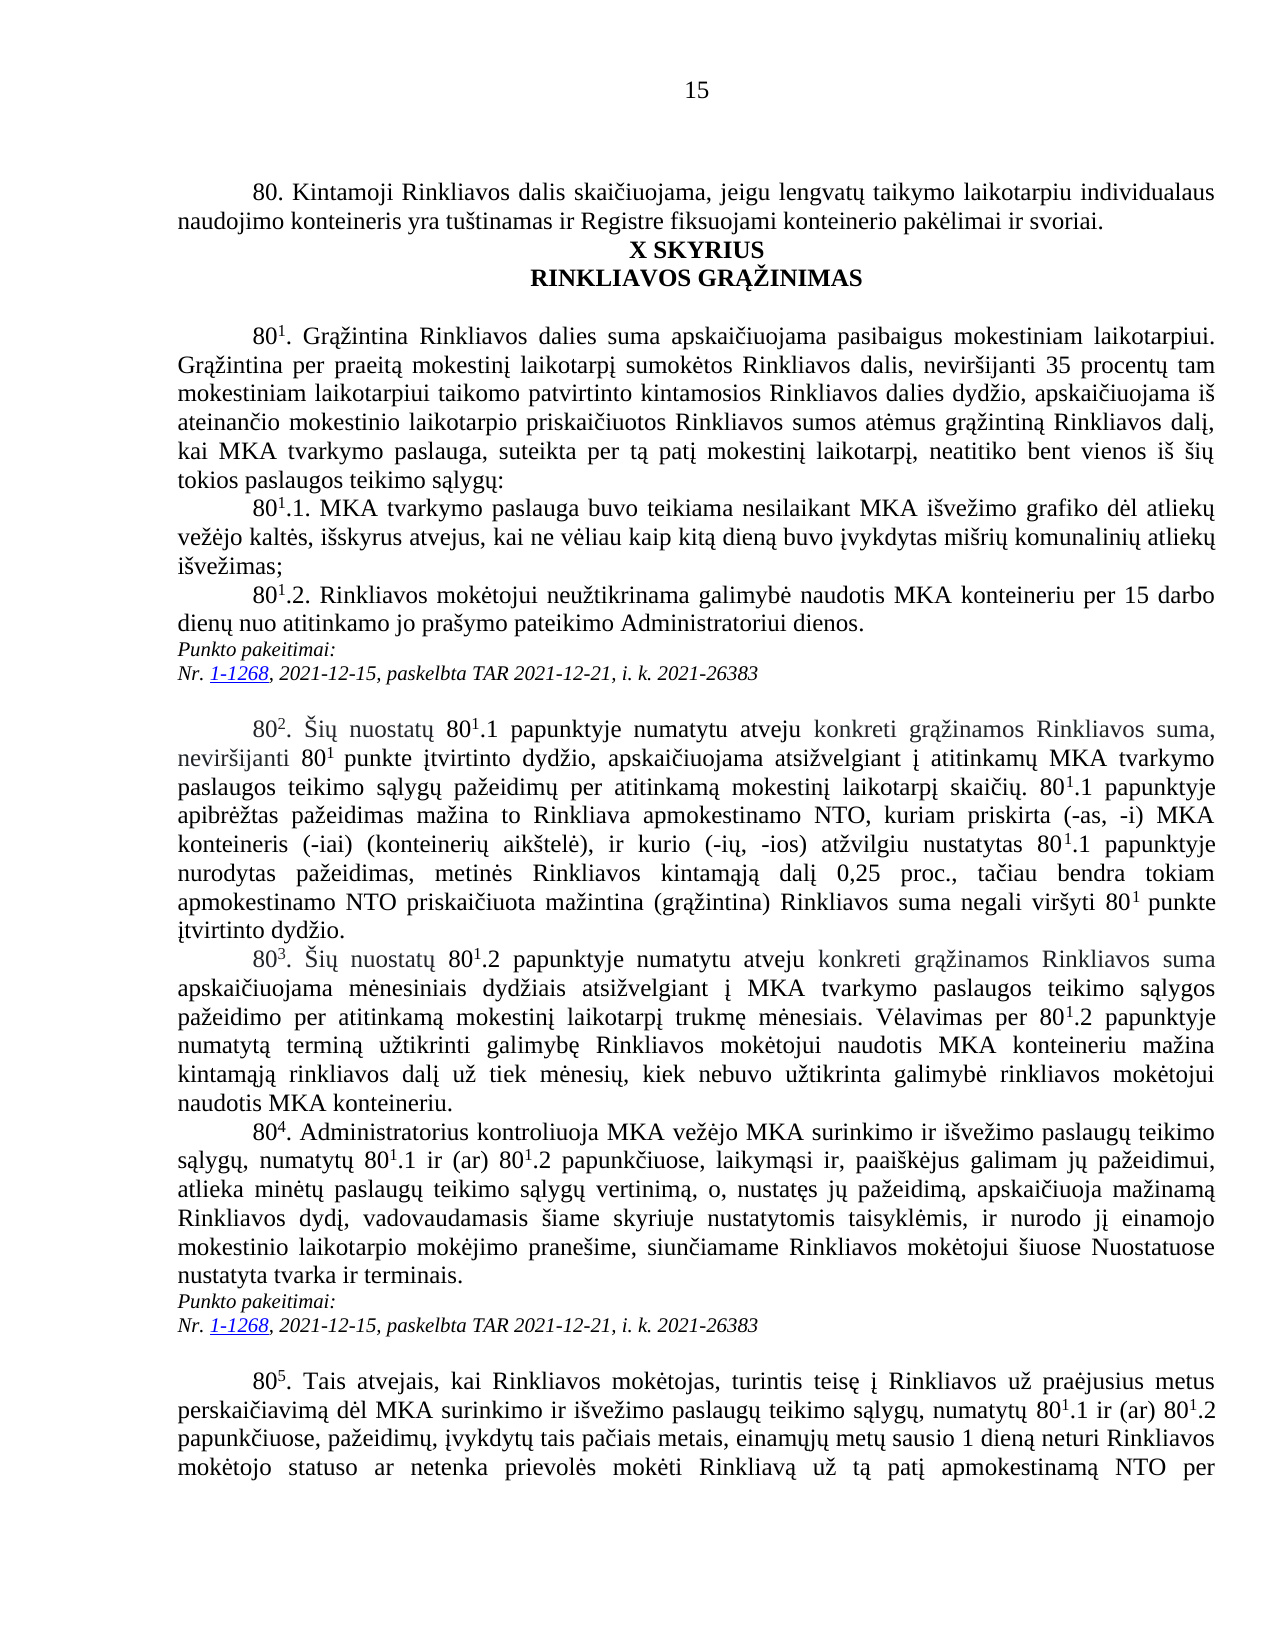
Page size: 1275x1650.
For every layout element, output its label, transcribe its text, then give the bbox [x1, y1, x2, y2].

text Nr. 1-1268, 2021-12-15, paskelbta TAR 2021-12-21, i. k. 2021-26383 [177, 1313, 1216, 1337]
text 801.1. MKA tvarkymo paslauga buvo teikiama nesilaikant MKA išvežimo grafiko dėl atliekų vežėjo kaltės, išskyrus atvejus, kai ne vėliau kaip kitą dieną buvo įvykdytas mišrių komunalinių atliekų išvežimas; [177, 493, 1216, 580]
text 804. Administratorius kontroliuoja MKA vežėjo MKA surinkimo ir išvežimo paslaugų teikimo sąlygų, numatytų 801.1 ir (ar) 801.2 papunkčiuose, laikymąsi ir, paaiškėjus galimam jų pažeidimui, atlieka minėtų paslaugų teikimo sąlygų vertinimą, o, nustatęs jų pažeidimą, apskaičiuoja mažinamą Rinkliavos dydį, vadovaudamasis šiame skyriuje nustatytomis taisyklėmis, ir nurodo jį einamojo mokestinio laikotarpio mokėjimo pranešime, siunčiamame Rinkliavos mokėtojui šiuose Nuostatuose nustatyta tvarka ir terminais. [177, 1117, 1216, 1289]
text Punkto pakeitimai: [177, 637, 1216, 661]
text 80. Kintamoji Rinkliavos dalis skaičiuojama, jeigu lengvatų taikymo laikotarpiu individualaus naudojimo konteineris yra tuštinamas ir Registre fiksuojami konteinerio pakėlimai ir svoriai. [177, 177, 1216, 235]
text 805. Tais atvejais, kai Rinkliavos mokėtojas, turintis teisę į Rinkliavos už praėjusius metus perskaičiavimą dėl MKA surinkimo ir išvežimo paslaugų teikimo sąlygų, numatytų 801.1 ir (ar) 801.2 papunkčiuose, pažeidimų, įvykdytų tais pačiais metais, einamųjų metų sausio 1 dieną neturi Rinkliavos mokėtojo statuso ar netenka prievolės mokėti Rinkliavą už tą patį apmokestinamą NTO per [177, 1366, 1216, 1481]
text Punkto pakeitimai: [177, 1289, 1216, 1313]
text 803. Šių nuostatų 801.2 papunktyje numatytu atveju konkreti grąžinamos Rinkliavos suma apskaičiuojama mėnesiniais dydžiais atsižvelgiant į MKA tvarkymo paslaugos teikimo sąlygos pažeidimo per atitinkamą mokestinį laikotarpį trukmę mėnesiais. Vėlavimas per 801.2 papunktyje numatytą terminą užtikrinti galimybę Rinkliavos mokėtojui naudotis MKA konteineriu mažina kintamąją rinkliavos dalį už tiek mėnesių, kiek nebuvo užtikrinta galimybė rinkliavos mokėtojui naudotis MKA konteineriu. [177, 944, 1216, 1117]
text RINKLIAVOS GRĄŽINIMAS [177, 263, 1216, 292]
text 802. Šių nuostatų 801.1 papunktyje numatytu atveju konkreti grąžinamos Rinkliavos suma, neviršijanti 801 punkte įtvirtinto dydžio, apskaičiuojama atsižvelgiant į atitinkamų MKA tvarkymo paslaugos teikimo sąlygų pažeidimų per atitinkamą mokestinį laikotarpį skaičių. 801.1 papunktyje apibrėžtas pažeidimas mažina to Rinkliava apmokestinamo NTO, kuriam priskirta (-as, -i) MKA konteineris (-iai) (konteinerių aikštelė), ir kurio (-ių, -ios) atžvilgiu nustatytas 801.1 papunktyje nurodytas pažeidimas, metinės Rinkliavos kintamąją dalį 0,25 proc., tačiau bendra tokiam apmokestinamo NTO priskaičiuota mažintina (grąžintina) Rinkliavos suma negali viršyti 801 punkte įtvirtinto dydžio. [177, 714, 1216, 944]
text X SKYRIUS [177, 235, 1216, 263]
text 801.2. Rinkliavos mokėtojui neužtikrinama galimybė naudotis MKA konteineriu per 15 darbo dienų nuo atitinkamo jo prašymo pateikimo Administratoriui dienos. [177, 580, 1216, 637]
text Nr. 1-1268, 2021-12-15, paskelbta TAR 2021-12-21, i. k. 2021-26383 [177, 661, 1216, 685]
text 801. Grąžintina Rinkliavos dalies suma apskaičiuojama pasibaigus mokestiniam laikotarpiui. Grąžintina per praeitą mokestinį laikotarpį sumokėtos Rinkliavos dalis, neviršijanti 35 procentų tam mokestiniam laikotarpiui taikomo patvirtinto kintamosios Rinkliavos dalies dydžio, apskaičiuojama iš ateinančio mokestinio laikotarpio priskaičiuotos Rinkliavos sumos atėmus grąžintiną Rinkliavos dalį, kai MKA tvarkymo paslauga, suteikta per tą patį mokestinį laikotarpį, neatitiko bent vienos iš šių tokios paslaugos teikimo sąlygų: [177, 321, 1216, 493]
